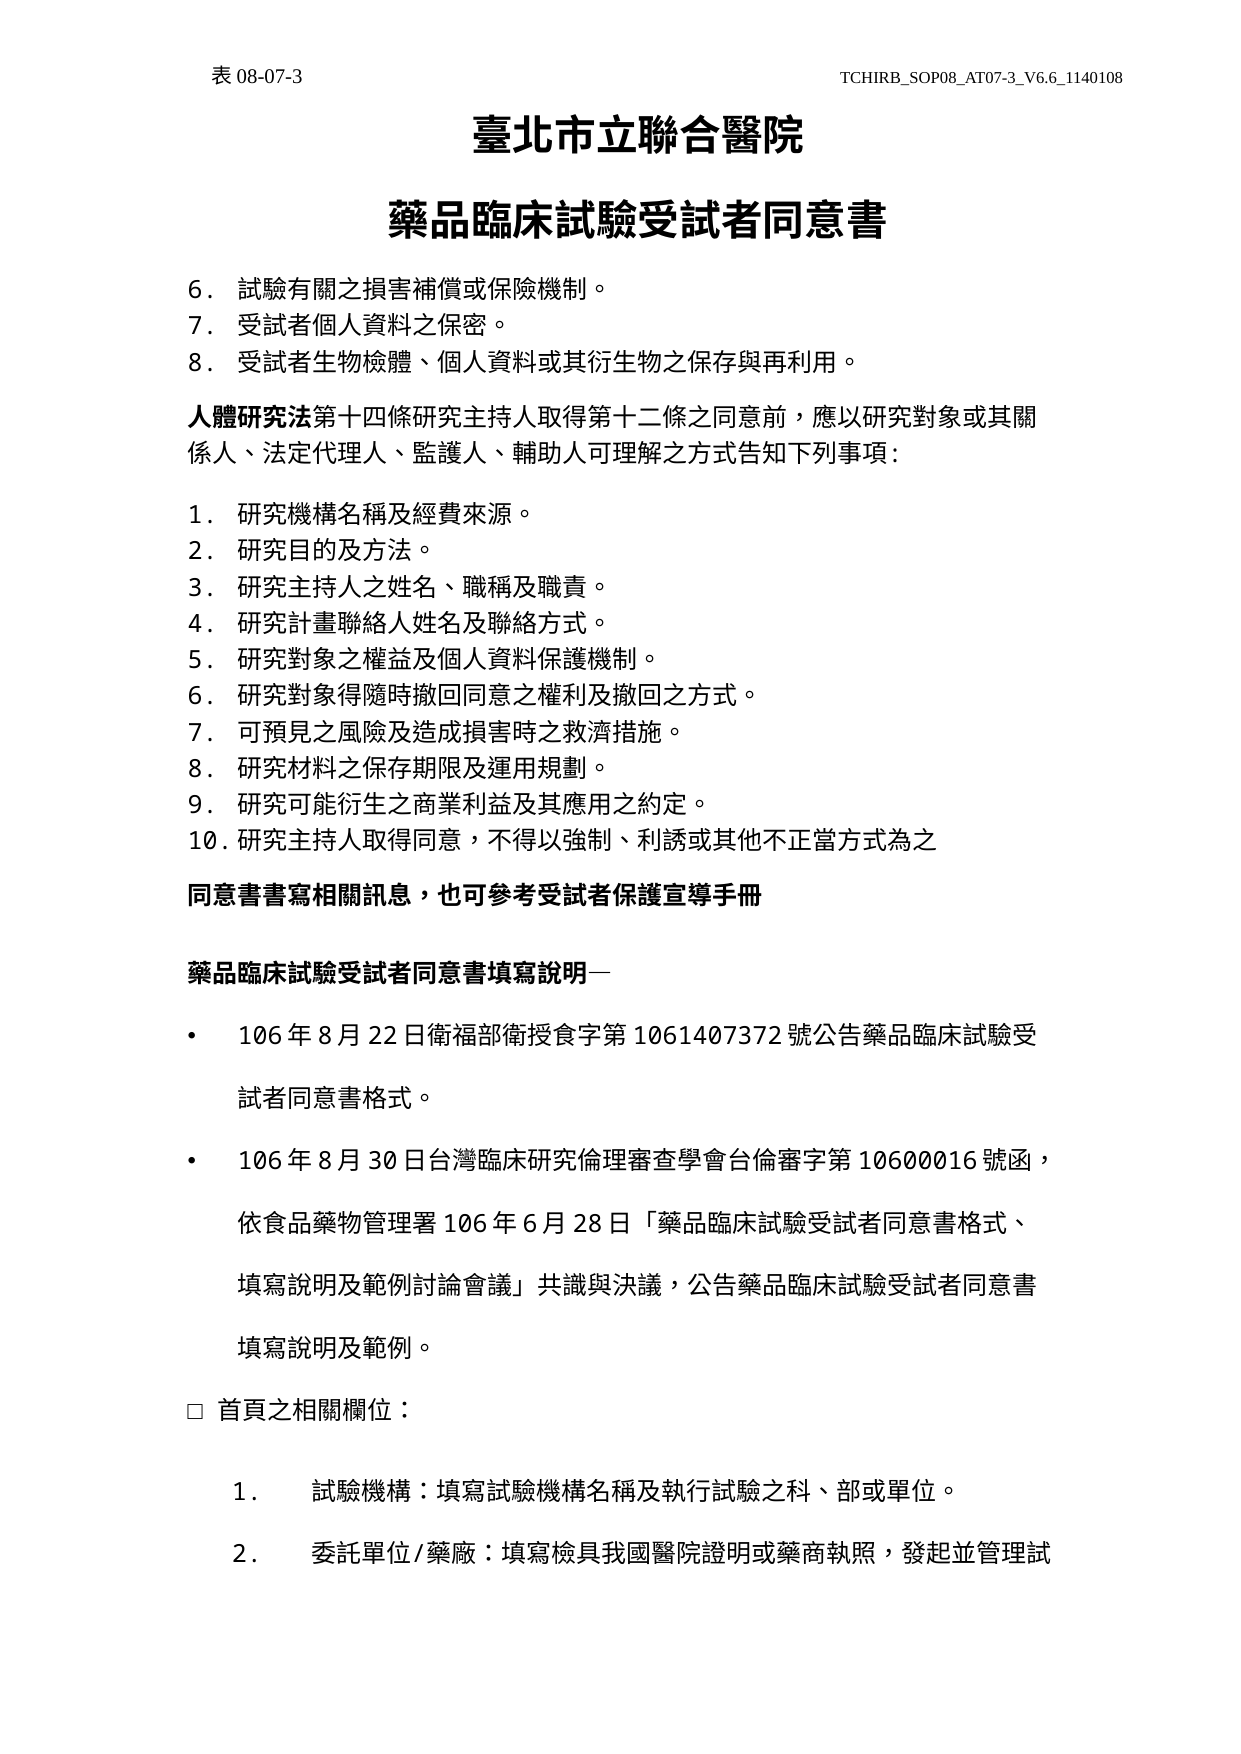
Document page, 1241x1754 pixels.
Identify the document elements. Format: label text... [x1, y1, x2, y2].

list 研究主持人之姓名、職稱及職責。 [187, 567, 1053, 603]
list 研究主持人取得同意，不得以強制、利誘或其他不正當方式為之 [187, 821, 1053, 857]
text □ 首頁之相關欄位： [187, 1367, 1053, 1429]
list 研究對象之權益及個人資料保護機制。 [187, 639, 1053, 676]
list 受試者個人資料之保密。 [187, 306, 1053, 342]
list 研究可能衍生之商業利益及其應用之約定。 [187, 784, 1053, 821]
list 受試者生物檢體、個人資料或其衍生物之保存與再利用。 [187, 342, 1053, 378]
list 研究目的及方法。 [187, 531, 1053, 567]
list 試驗有關之損害補償或保險機制。 [187, 269, 1053, 306]
list 106年8月22日衛福部衛授食字第1061407372號公告藥品臨床試驗受試者同意書格式。 [187, 992, 1053, 1117]
list 研究材料之保存期限及運用規劃。 [187, 748, 1053, 784]
list 試驗機構：填寫試驗機構名稱及執行試驗之科、部或單位。 [232, 1448, 1053, 1510]
list 研究對象得隨時撤回同意之權利及撤回之方式。 [187, 676, 1053, 712]
list 研究計畫聯絡人姓名及聯絡方式。 [187, 603, 1053, 639]
list 可預見之風險及造成損害時之救濟措施。 [187, 712, 1053, 748]
list 委託單位/藥廠：填寫檢具我國醫院證明或藥商執照，發起並管理試 [232, 1510, 1053, 1573]
list 研究機構名稱及經費來源。 [187, 494, 1053, 531]
text 藥品臨床試驗受試者同意書填寫說明— [187, 929, 1053, 992]
text 同意書書寫相關訊息，也可參考受試者保護宣導手冊 [187, 875, 1053, 911]
list 106年8月30日台灣臨床研究倫理審查學會台倫審字第10600016號函，依食品藥物管理署106年6月28日「藥品臨床試驗受試者同意書格式、填寫說明及範例討論會議」共識與決議，公告藥品臨床試驗受試者同意書填寫說明及範例。 [187, 1117, 1053, 1367]
text 人體研究法第十四條研究主持人取得第十二條之同意前，應以研究對象或其關係人、法定代理人、監護人、輔助人可理解之方式告知下列事項: [187, 397, 1053, 469]
